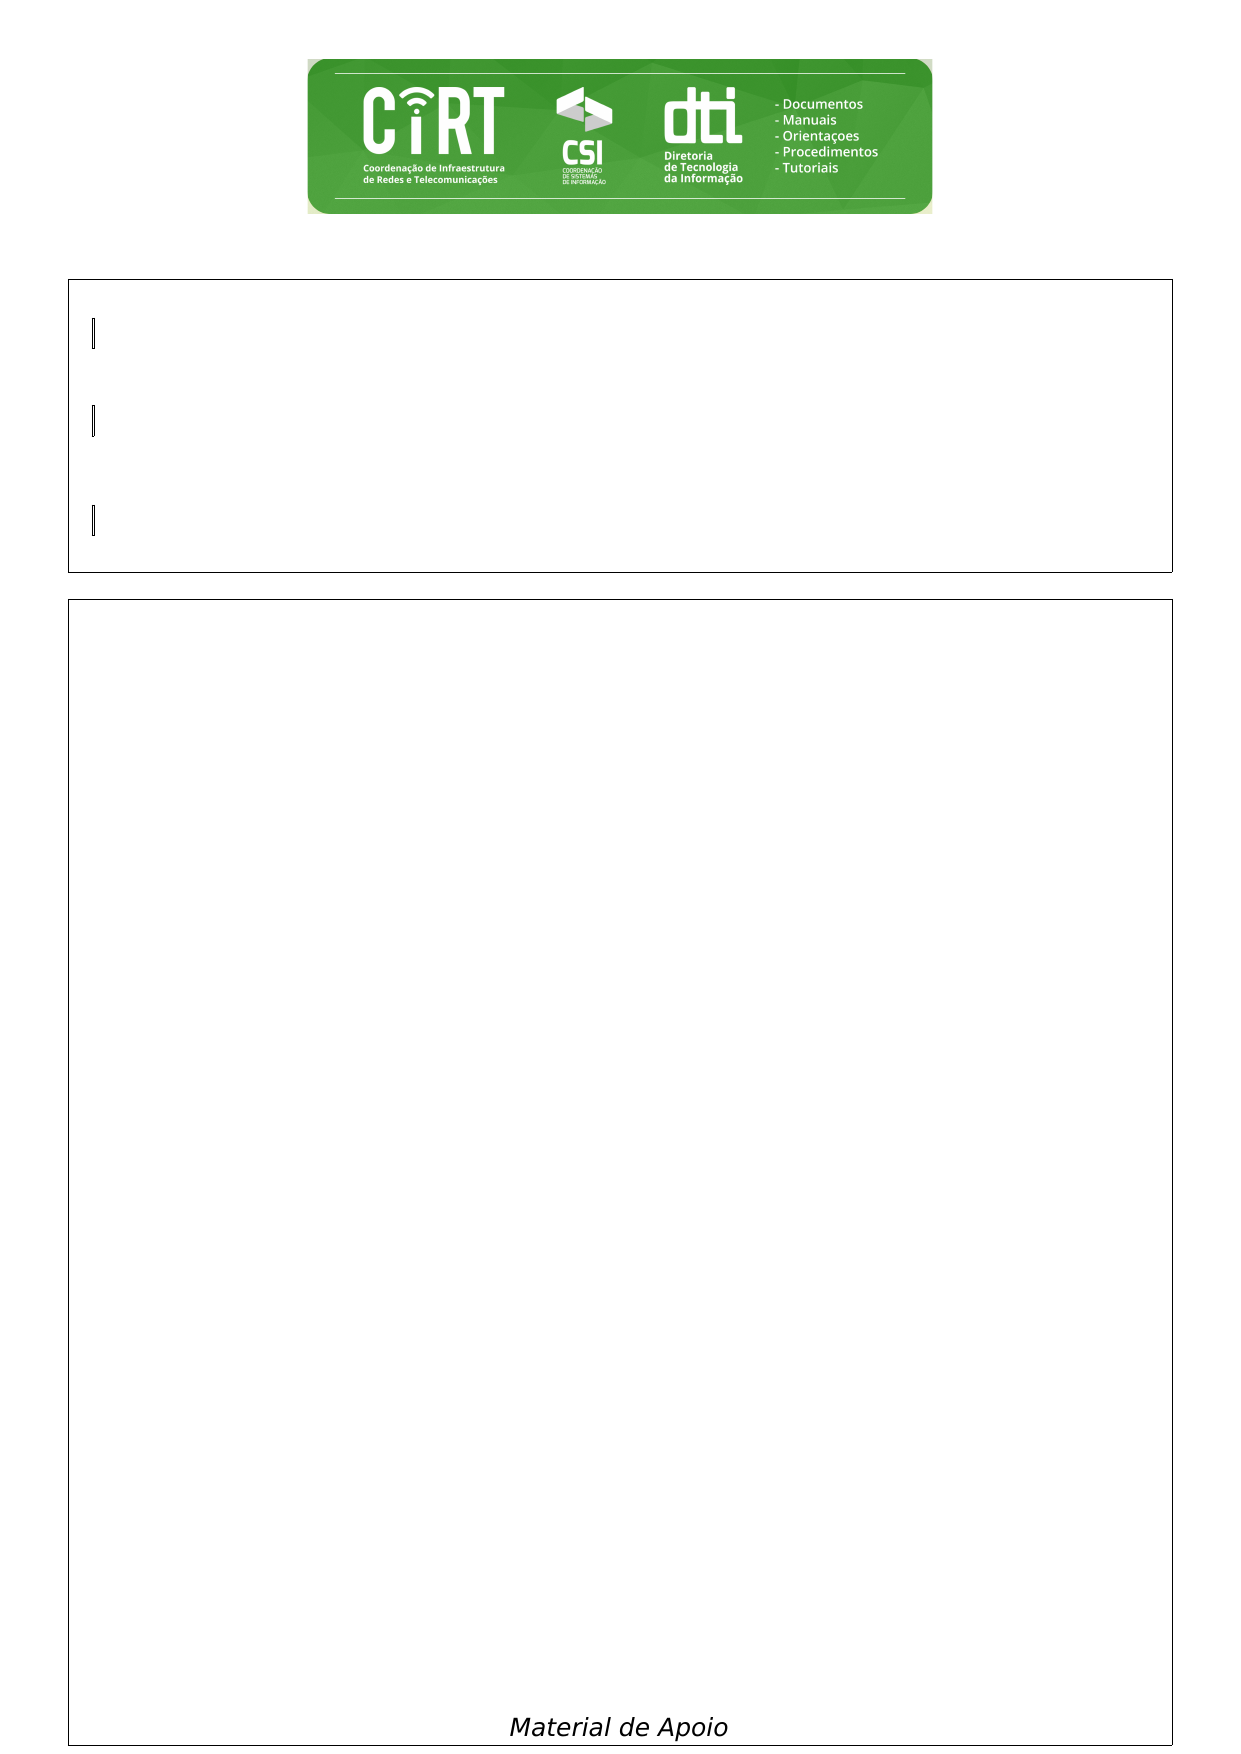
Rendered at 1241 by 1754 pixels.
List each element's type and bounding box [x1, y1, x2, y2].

table_header [69, 600, 1172, 1745]
table_header [69, 280, 1172, 572]
picture [307, 59, 933, 214]
